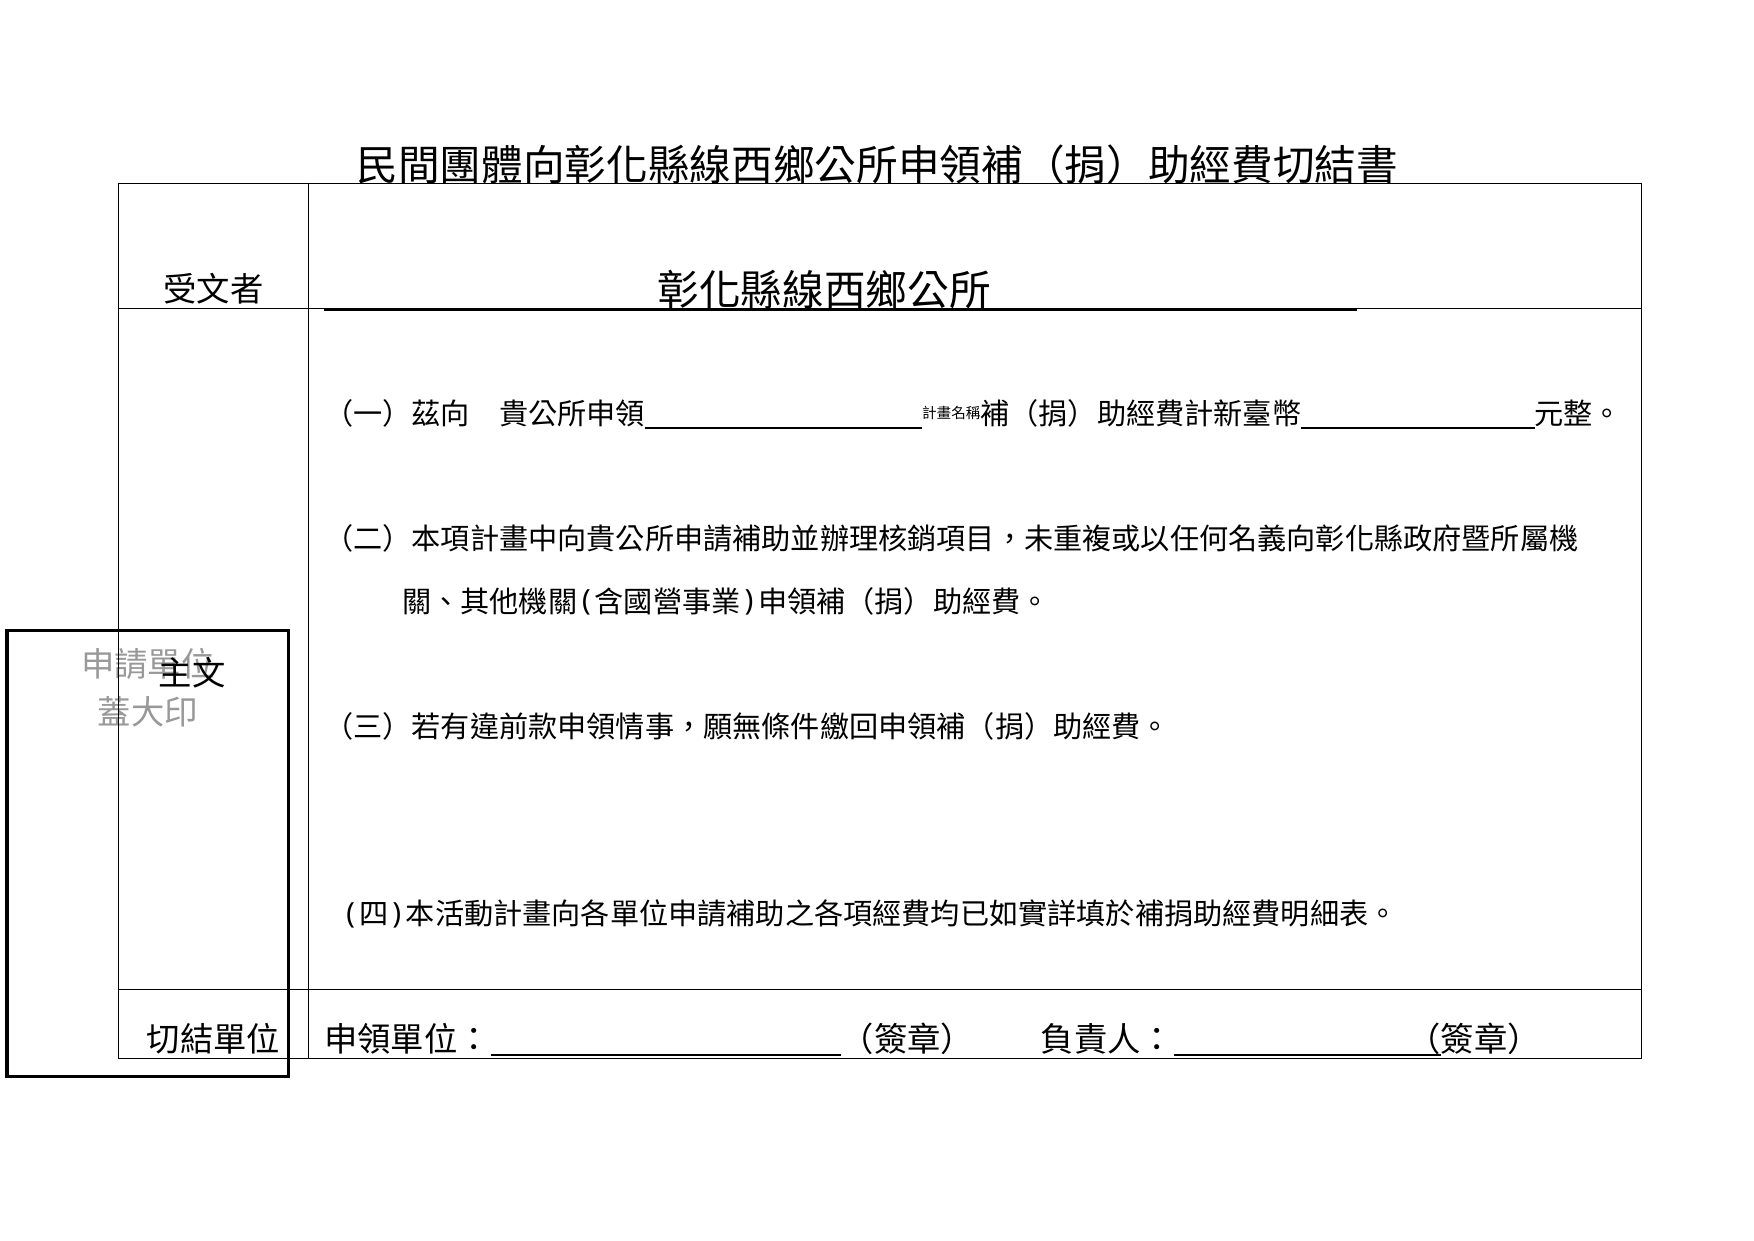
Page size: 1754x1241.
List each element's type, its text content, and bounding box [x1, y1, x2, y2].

table_header 受文者 [119, 184, 308, 308]
text 民間團體向彰化縣線西鄉公所申領補（捐）助經費切結書 [118, 120, 1636, 183]
table_cell 主文 [119, 309, 308, 989]
table_cell 切結單位 [290, 990, 308, 1058]
table_header 彰化縣線西鄉公所 [309, 184, 1641, 308]
table_cell （一）茲向 貴公所申領 計畫名稱補（捐）助經費計新臺幣 元整。 （二）本項計畫中向貴公所申請補助並辦理核銷項目，未重複或以任何名義向彰化縣政府暨所屬機關、其他機關(含國營事業)申領補（捐）助經費。 （三）若有違前款申領情事，願無條件繳回申領補（捐）助經費。 (四)本活動計畫向各單位申請補助之各項經費均已如實詳填於補捐助經費明細表。 [309, 309, 1641, 989]
table_cell 申領單位： （簽章） 負責人： （簽章） [309, 990, 1641, 1058]
